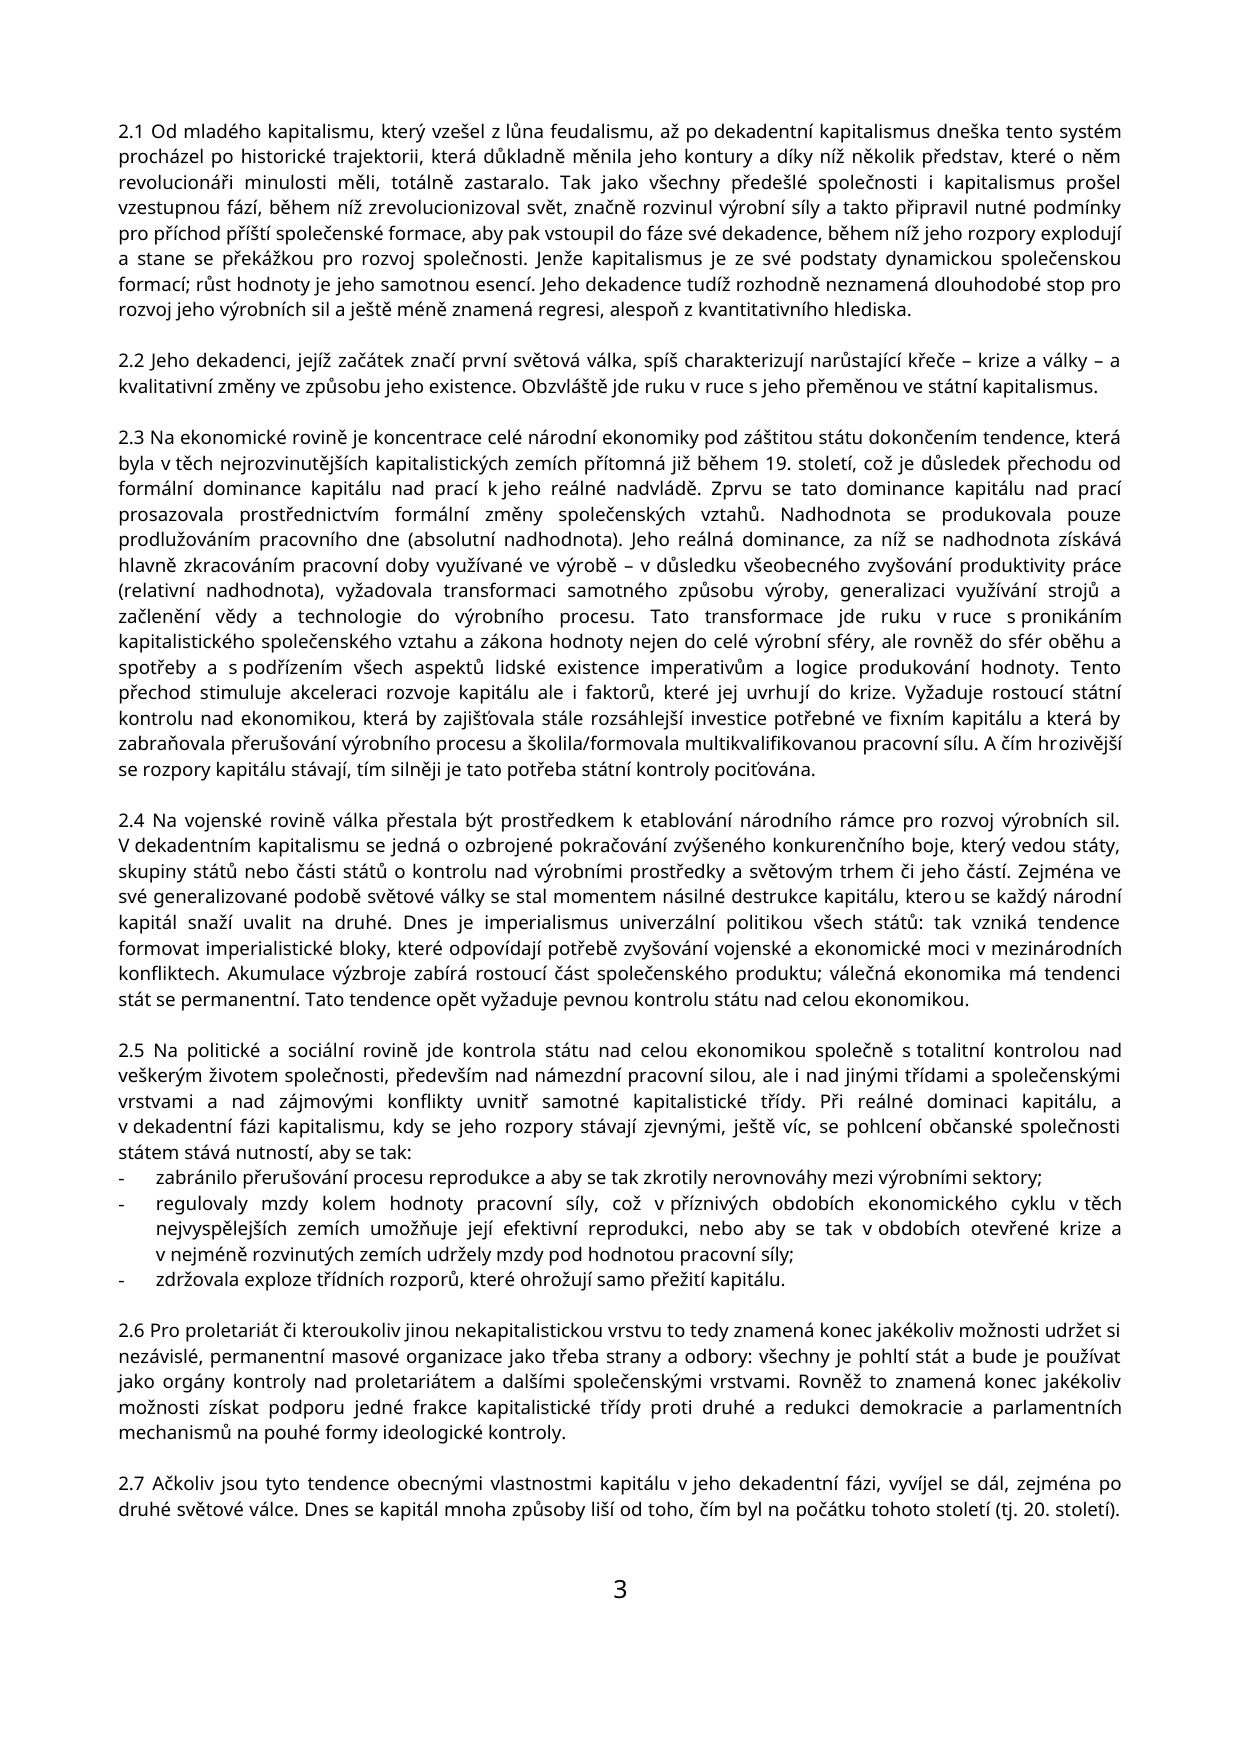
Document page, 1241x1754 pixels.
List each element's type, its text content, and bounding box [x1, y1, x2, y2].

text 2.4 Na vojenské rovině válka přestala být prostředkem k etablování národního rámce pro rozvoj výrobních sil. V dekadentním kapitalismu se jedná o ozbrojené pokračování zvýšeného konkurenčního boje, který vedou státy, skupiny států nebo části států o kontrolu nad výrobními prostředky a světovým trhem či jeho částí. Zejména ve své generalizované podobě světové války se stal momentem násilné destrukce kapitálu, kterou se každý národní kapitál snaží uvalit na druhé. Dnes je imperialismus univerzální politikou všech států: tak vzniká tendence formovat imperialistické bloky, které odpovídají potřebě zvyšování vojenské a ekonomické moci v mezinárodních konfliktech. Akumulace výzbroje zabírá rostoucí část společenského produktu; válečná ekonomika má tendenci stát se permanentní. Tato tendence opět vyžaduje pevnou kontrolu státu nad celou ekonomikou. [118, 807, 1122, 1011]
list zdržovala exploze třídních rozporů, které ohrožují samo přežití kapitálu. [118, 1267, 1122, 1292]
text 2.3 Na ekonomické rovině je koncentrace celé národní ekonomiky pod záštitou státu dokončením tendence, která byla v těch nejrozvinutějších kapitalistických zemích přítomná již během 19. století, což je důsledek přechodu od formální dominance kapitálu nad prací k jeho reálné nadvládě. Zprvu se tato dominance kapitálu nad prací prosazovala prostřednictvím formální změny společenských vztahů. Nadhodnota se produkovala pouze prodlužováním pracovního dne (absolutní nadhodnota). Jeho reálná dominance, za níž se nadhodnota získává hlavně zkracováním pracovní doby využívané ve výrobě – v důsledku všeobecného zvyšování produktivity práce (relativní nadhodnota), vyžadovala transformaci samotného způsobu výroby, generalizaci využívání strojů a začlenění vědy a technologie do výrobního procesu. Tato transformace jde ruku v ruce s pronikáním kapitalistického společenského vztahu a zákona hodnoty nejen do celé výrobní sféry, ale rovněž do sfér oběhu a spotřeby a s podřízením všech aspektů lidské existence imperativům a logice produkování hodnoty. Tento přechod stimuluje akceleraci rozvoje kapitálu ale i faktorů, které jej uvrhují do krize. Vyžaduje rostoucí státní kontrolu nad ekonomikou, která by zajišťovala stále rozsáhlejší investice potřebné ve fixním kapitálu a která by zabraňovala přerušování výrobního procesu a školila/formovala multikvalifikovanou pracovní sílu. A čím hrozivější se rozpory kapitálu stávají, tím silněji je tato potřeba státní kontroly pociťována. [118, 424, 1122, 782]
list regulovaly mzdy kolem hodnoty pracovní síly, což v příznivých obdobích ekonomického cyklu v těch nejvyspělejších zemích umožňuje její efektivní reprodukci, nebo aby se tak v obdobích otevřené krize a v nejméně rozvinutých zemích udržely mzdy pod hodnotou pracovní síly; [118, 1190, 1122, 1267]
text 2.6 Pro proletariát či kteroukoliv jinou nekapitalistickou vrstvu to tedy znamená konec jakékoliv možnosti udržet si nezávislé, permanentní masové organizace jako třeba strany a odbory: všechny je pohltí stát a bude je používat jako orgány kontroly nad proletariátem a dalšími společenskými vrstvami. Rovněž to znamená konec jakékoliv možnosti získat podporu jedné frakce kapitalistické třídy proti druhé a redukci demokracie a parlamentních mechanismů na pouhé formy ideologické kontroly. [118, 1318, 1122, 1445]
text 2.1 Od mladého kapitalismu, který vzešel z lůna feudalismu, až po dekadentní kapitalismus dneška tento systém procházel po historické trajektorii, která důkladně měnila jeho kontury a díky níž několik představ, které o něm revolucionáři minulosti měli, totálně zastaralo. Tak jako všechny předešlé společnosti i kapitalismus prošel vzestupnou fází, během níž zrevolucionizoval svět, značně rozvinul výrobní síly a takto připravil nutné podmínky pro příchod příští společenské formace, aby pak vstoupil do fáze své dekadence, během níž jeho rozpory explodují a stane se překážkou pro rozvoj společnosti. Jenže kapitalismus je ze své podstaty dynamickou společenskou formací; růst hodnoty je jeho samotnou esencí. Jeho dekadence tudíž rozhodně neznamená dlouhodobé stop pro rozvoj jeho výrobních sil a ještě méně znamená regresi, alespoň z kvantitativního hlediska. [118, 118, 1122, 322]
text 2.7 Ačkoliv jsou tyto tendence obecnými vlastnostmi kapitálu v jeho dekadentní fázi, vyvíjel se dál, zejména po druhé světové válce. Dnes se kapitál mnoha způsoby liší od toho, čím byl na počátku tohoto století (tj. 20. století). [118, 1471, 1122, 1522]
list zabránilo přerušování procesu reprodukce a aby se tak zkrotily nerovnováhy mezi výrobními sektory; [118, 1164, 1122, 1190]
text 2.5 Na politické a sociální rovině jde kontrola státu nad celou ekonomikou společně s totalitní kontrolou nad veškerým životem společnosti, především nad námezdní pracovní silou, ale i nad jinými třídami a společenskými vrstvami a nad zájmovými konflikty uvnitř samotné kapitalistické třídy. Při reálné dominaci kapitálu, a v dekadentní fázi kapitalismu, kdy se jeho rozpory stávají zjevnými, ještě víc, se pohlcení občanské společnosti státem stává nutností, aby se tak: [118, 1037, 1122, 1164]
text 2.2 Jeho dekadenci, jejíž začátek značí první světová válka, spíš charakterizují narůstající křeče – krize a války – a kvalitativní změny ve způsobu jeho existence. Obzvláště jde ruku v ruce s jeho přeměnou ve státní kapitalismus. [118, 348, 1122, 399]
